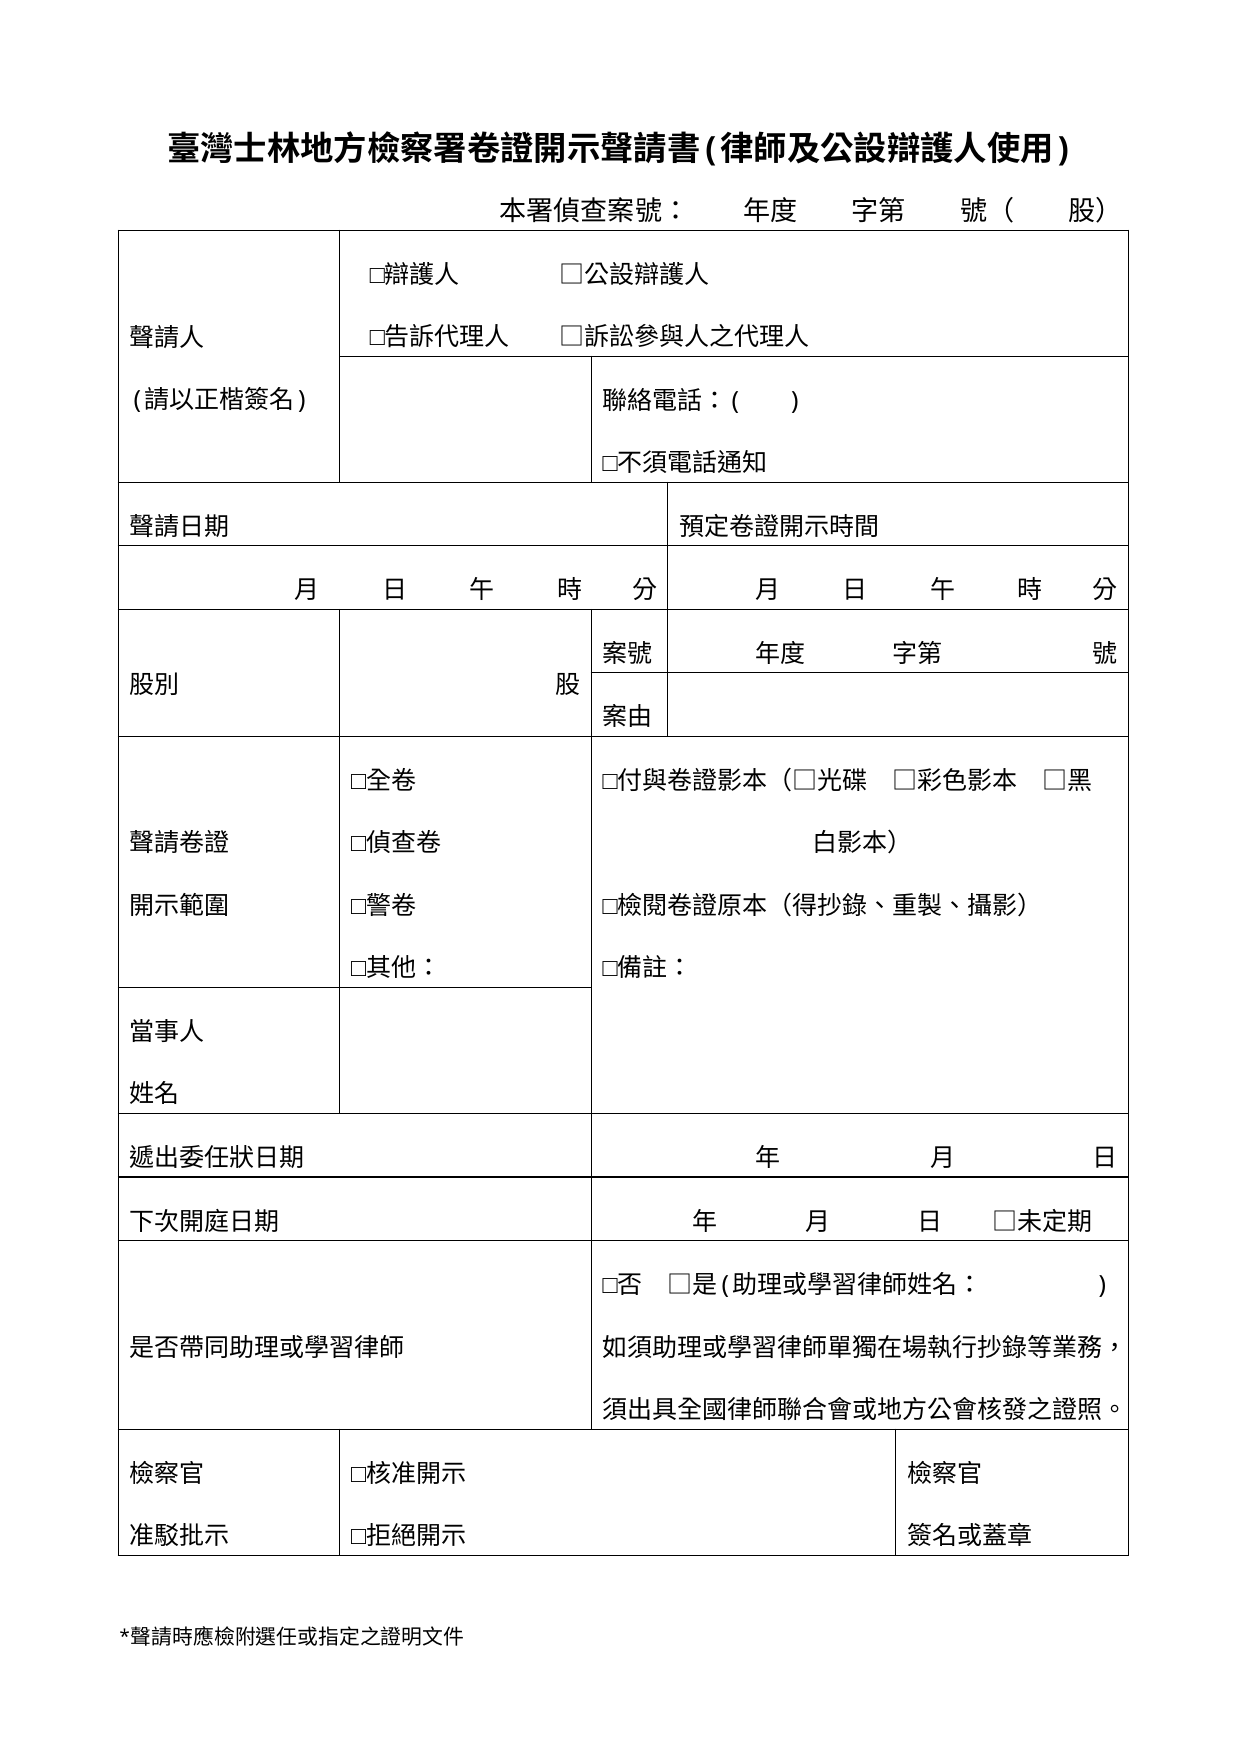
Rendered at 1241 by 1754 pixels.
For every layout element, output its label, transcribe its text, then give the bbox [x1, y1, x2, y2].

table_cell 遞出委任狀日期 [119, 1114, 591, 1176]
text 臺灣士林地方檢察署卷證開示聲請書(律師及公設辯護人使用) [118, 104, 1122, 167]
table_cell 年 月 日󠆇 󠆇□未定期 [592, 1178, 1128, 1240]
table_cell 檢察官 准駁批示 [119, 1430, 339, 1554]
table_cell [340, 988, 591, 1113]
table_cell [668, 673, 1128, 736]
table_cell 月 日 午 時 分 [119, 546, 667, 609]
table_cell 聯絡電話：( ) □不須電話通知 [592, 357, 1128, 482]
table_cell 聲請日期 [119, 483, 667, 545]
table_cell 預定卷證開示時間 [668, 483, 1128, 545]
table_header □辯護人 □公設辯護人 □告訴代理人󠆇 󠆇□訴訟參與人之代理人 [340, 231, 1128, 356]
table_cell 聲請卷證 開示範圍 [119, 737, 339, 987]
table_cell □否󠆇 󠆇□是(助理或學習律師姓名： ) 如須助理或學習律師單獨在場執行抄錄等業務，須出具全國律師聯合會或地方公會核發之證照。 [592, 1241, 1128, 1428]
table_cell [340, 357, 591, 482]
table_cell 檢察官 簽名或蓋章 [896, 1430, 1128, 1554]
table_cell □全卷 □偵查卷 □警卷 □其他： [340, 737, 591, 987]
table_cell 下次開庭日期 [119, 1178, 591, 1240]
table_cell 股 [340, 610, 591, 736]
table_cell 股別 [119, 610, 339, 736]
table_cell 當事人 姓名 [119, 988, 339, 1113]
table_cell □付與卷證影本（□光碟 □彩色影本 □黑 白影本） □檢閱卷證原本（得抄錄、重製、攝影） □備註： [592, 737, 1128, 1113]
table_cell 案號 [592, 610, 667, 672]
table_cell 案由 [592, 673, 667, 736]
table_header 聲請人 (請以正楷簽名) [119, 231, 339, 482]
table_cell 是否帶同助理或學習律師 [119, 1241, 591, 1428]
table_cell 年 月 日 [592, 1114, 1128, 1176]
table_cell 月 日 午 時 分 [668, 546, 1128, 609]
text 本署偵查案號： 年度 字第 號（ 股） [118, 167, 1122, 229]
table_cell 年度 字第 號 [668, 610, 1128, 672]
table_cell □核准開示 □拒絕開示 [340, 1430, 895, 1554]
